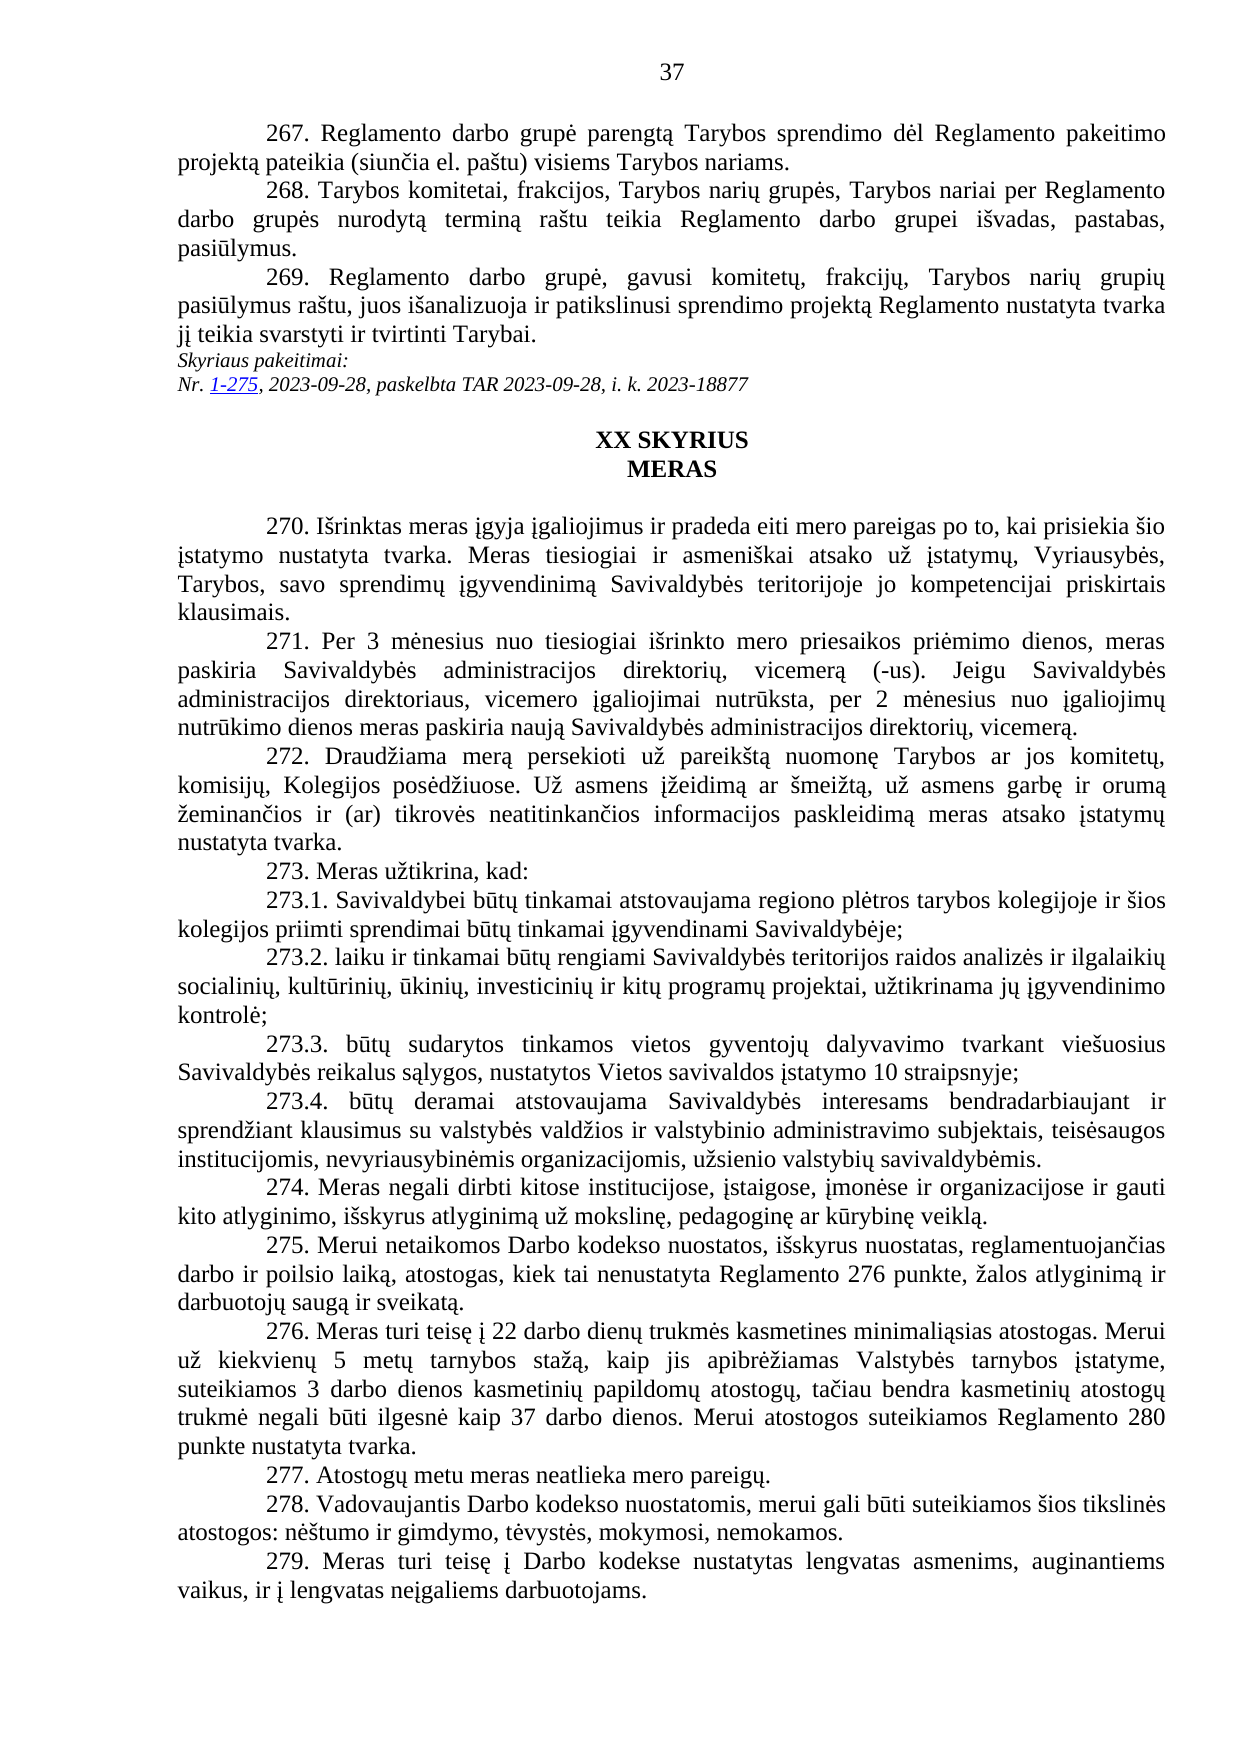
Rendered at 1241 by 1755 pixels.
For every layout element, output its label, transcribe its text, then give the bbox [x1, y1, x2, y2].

text 274. Meras negali dirbti kitose institucijose, įstaigose, įmonėse ir organizacijose ir gauti kito atlyginimo, išskyrus atlyginimą už mokslinę, pedagoginę ar kūrybinę veiklą. [177, 1172, 1167, 1230]
text 273. Meras užtikrina, kad: [177, 856, 1167, 885]
text 270. Išrinktas meras įgyja įgaliojimus ir pradeda eiti mero pareigas po to, kai prisiekia šio įstatymo nustatyta tvarka. Meras tiesiogiai ir asmeniškai atsako už įstatymų, Vyriausybės, Tarybos, savo sprendimų įgyvendinimą Savivaldybės teritorijoje jo kompetencijai priskirtais klausimais. [177, 511, 1167, 626]
text 267. Reglamento darbo grupė parengtą Tarybos sprendimo dėl Reglamento pakeitimo projektą pateikia (siunčia el. paštu) visiems Tarybos nariams. [177, 118, 1167, 176]
text 279. Meras turi teisę į Darbo kodekse nustatytas lengvatas asmenims, auginantiems vaikus, ir į lengvatas neįgaliems darbuotojams. [177, 1546, 1167, 1604]
text MERAS [177, 454, 1167, 482]
text XX SKYRIUS [177, 425, 1167, 454]
text 277. Atostogų metu meras neatlieka mero pareigų. [177, 1460, 1167, 1489]
text 278. Vadovaujantis Darbo kodekso nuostatomis, merui gali būti suteikiamos šios tikslinės atostogos: nėštumo ir gimdymo, tėvystės, mokymosi, nemokamos. [177, 1489, 1167, 1546]
text 269. Reglamento darbo grupė, gavusi komitetų, frakcijų, Tarybos narių grupių pasiūlymus raštu, juos išanalizuoja ir patikslinusi sprendimo projektą Reglamento nustatyta tvarka jį teikia svarstyti ir tvirtinti Tarybai. [177, 262, 1167, 348]
text 276. Meras turi teisę į 22 darbo dienų trukmės kasmetines minimaliąsias atostogas. Merui už kiekvienų 5 metų tarnybos stažą, kaip jis apibrėžiamas Valstybės tarnybos įstatyme, suteikiamos 3 darbo dienos kasmetinių papildomų atostogų, tačiau bendra kasmetinių atostogų trukmė negali būti ilgesnė kaip 37 darbo dienos. Merui atostogos suteikiamos Reglamento 280 punkte nustatyta tvarka. [177, 1316, 1167, 1460]
text 271. Per 3 mėnesius nuo tiesiogiai išrinkto mero priesaikos priėmimo dienos, meras paskiria Savivaldybės administracijos direktorių, vicemerą (-us). Jeigu Savivaldybės administracijos direktoriaus, vicemero įgaliojimai nutrūksta, per 2 mėnesius nuo įgaliojimų nutrūkimo dienos meras paskiria naują Savivaldybės administracijos direktorių, vicemerą. [177, 626, 1167, 741]
text 272. Draudžiama merą persekioti už pareikštą nuomonę Tarybos ar jos komitetų, komisijų, Kolegijos posėdžiuose. Už asmens įžeidimą ar šmeižtą, už asmens garbę ir orumą žeminančios ir (ar) tikrovės neatitinkančios informacijos paskleidimą meras atsako įstatymų nustatyta tvarka. [177, 741, 1167, 856]
text 273.3. būtų sudarytos tinkamos vietos gyventojų dalyvavimo tvarkant viešuosius Savivaldybės reikalus sąlygos, nustatytos Vietos savivaldos įstatymo 10 straipsnyje; [177, 1029, 1167, 1086]
text 275. Merui netaikomos Darbo kodekso nuostatos, išskyrus nuostatas, reglamentuojančias darbo ir poilsio laiką, atostogas, kiek tai nenustatyta Reglamento 276 punkte, žalos atlyginimą ir darbuotojų saugą ir sveikatą. [177, 1230, 1167, 1316]
text Skyriaus pakeitimai: [177, 348, 1167, 372]
text 273.4. būtų deramai atstovaujama Savivaldybės interesams bendradarbiaujant ir sprendžiant klausimus su valstybės valdžios ir valstybinio administravimo subjektais, teisėsaugos institucijomis, nevyriausybinėmis organizacijomis, užsienio valstybių savivaldybėmis. [177, 1086, 1167, 1172]
text 273.1. Savivaldybei būtų tinkamai atstovaujama regiono plėtros tarybos kolegijoje ir šios kolegijos priimti sprendimai būtų tinkamai įgyvendinami Savivaldybėje; [177, 885, 1167, 942]
text Nr. 1-275, 2023-09-28, paskelbta TAR 2023-09-28, i. k. 2023-18877 [177, 372, 1167, 396]
text 268. Tarybos komitetai, frakcijos, Tarybos narių grupės, Tarybos nariai per Reglamento darbo grupės nurodytą terminą raštu teikia Reglamento darbo grupei išvadas, pastabas, pasiūlymus. [177, 176, 1167, 262]
text 273.2. laiku ir tinkamai būtų rengiami Savivaldybės teritorijos raidos analizės ir ilgalaikių socialinių, kultūrinių, ūkinių, investicinių ir kitų programų projektai, užtikrinama jų įgyvendinimo kontrolė; [177, 942, 1167, 1029]
